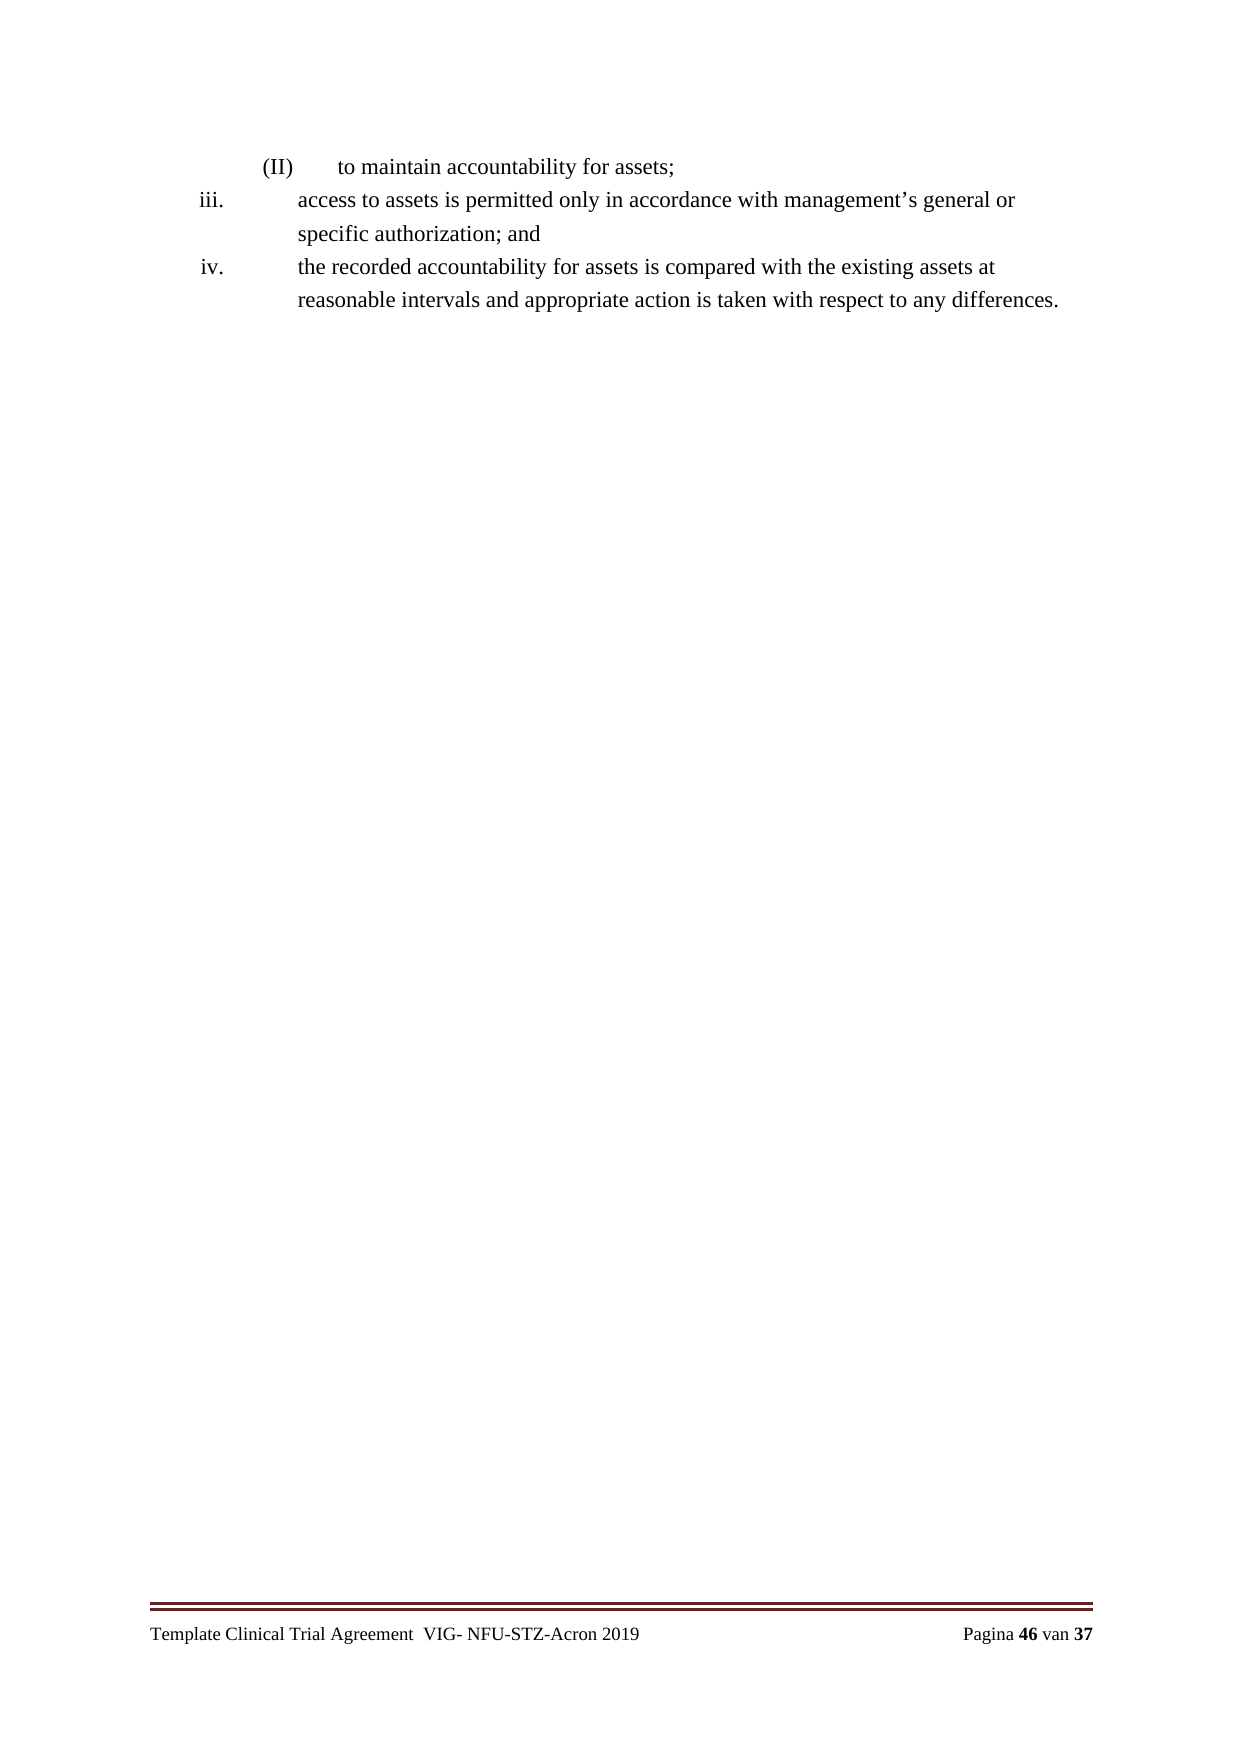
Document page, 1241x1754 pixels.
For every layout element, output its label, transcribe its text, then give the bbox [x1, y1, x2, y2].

list the recorded accountability for assets is compared with the existing assets at reasonable intervals and appropriate action is taken with respect to any differences. [224, 248, 1093, 314]
list to maintain accountability for assets; [262, 148, 1093, 181]
list access to assets is permitted only in accordance with management’s general or specific authorization; and [224, 181, 1093, 248]
